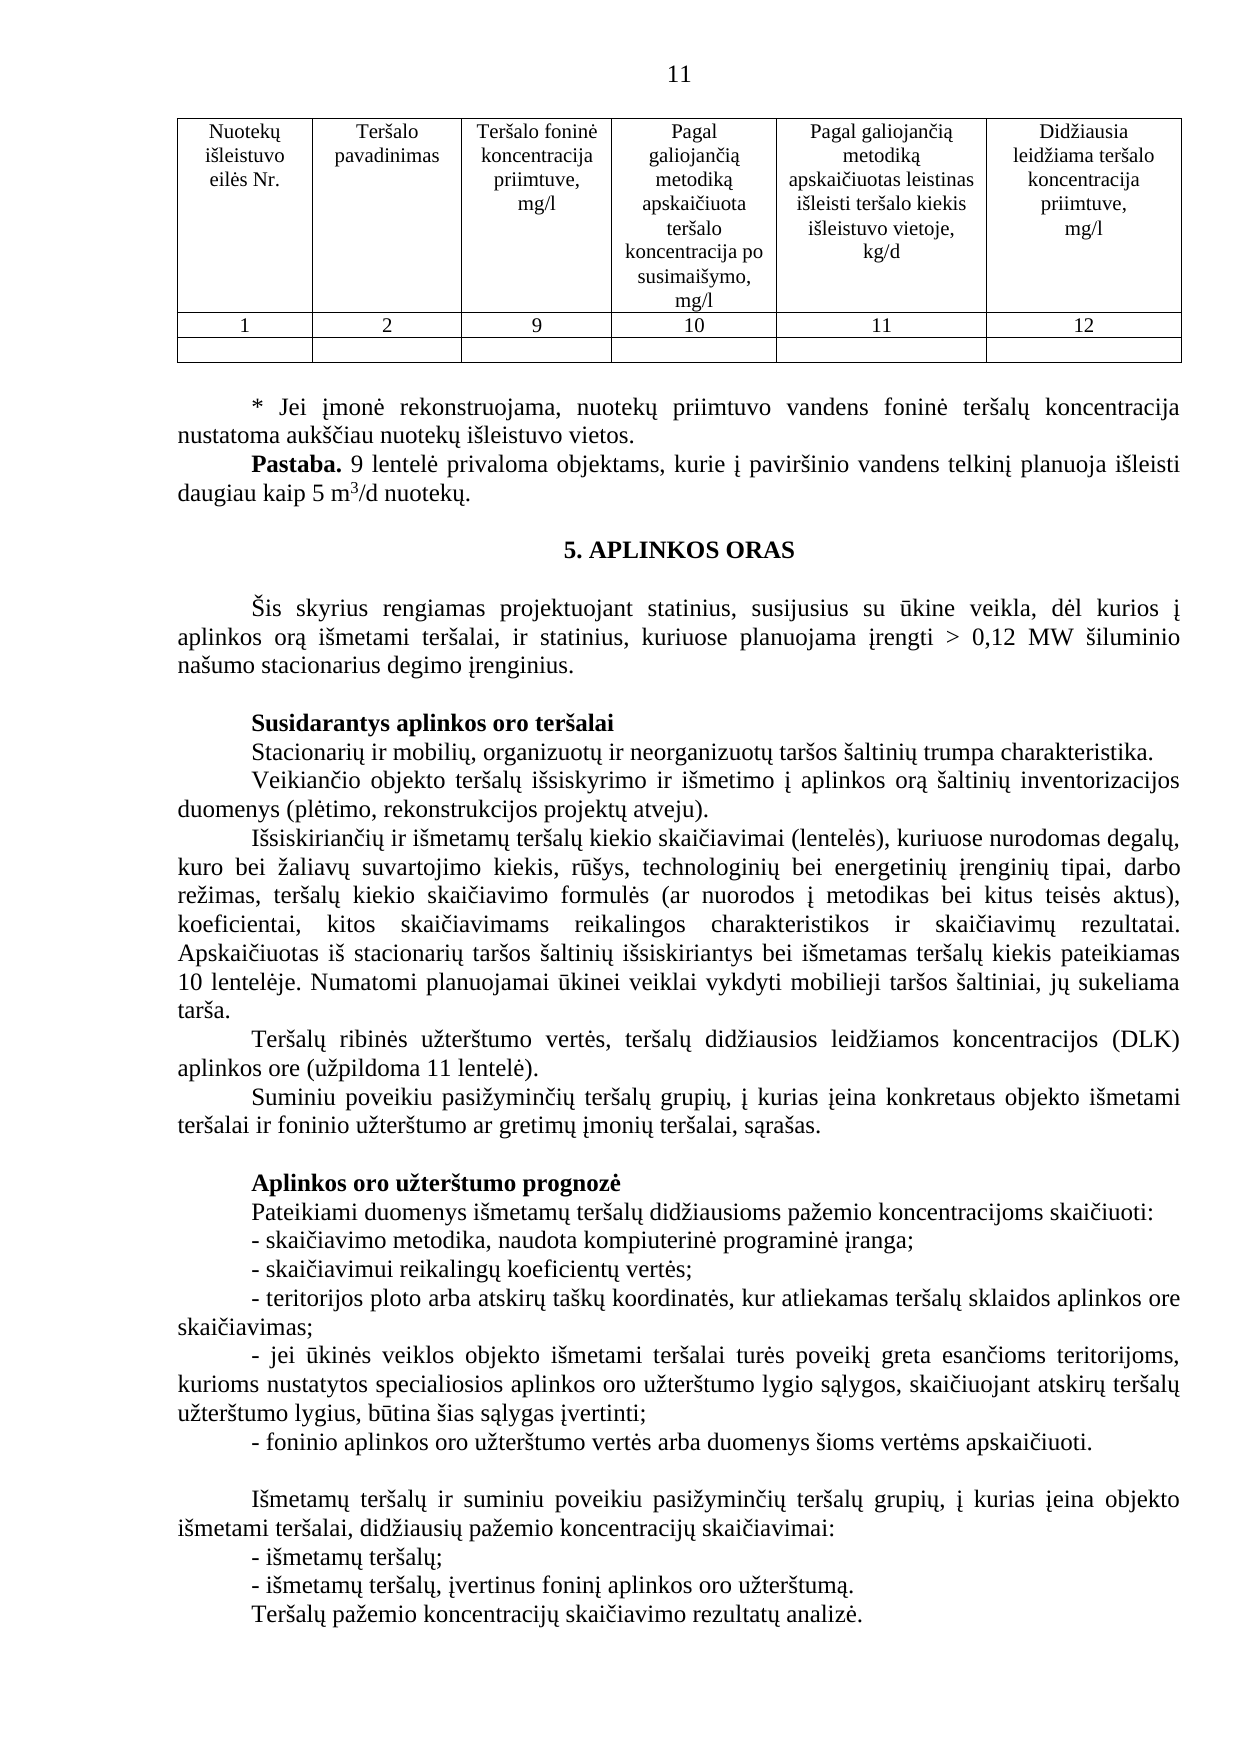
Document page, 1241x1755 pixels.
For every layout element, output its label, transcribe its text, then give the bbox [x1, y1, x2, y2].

text Stacionarių ir mobilių, organizuotų ir neorganizuotų taršos šaltinių trumpa charakteristika. [177, 737, 1181, 765]
table_cell 1 [178, 313, 312, 337]
text - skaičiavimo metodika, naudota kompiuterinė programinė įranga; [177, 1225, 1181, 1254]
table_cell [612, 338, 776, 362]
text Pastaba. 9 lentelė privaloma objektams, kurie į paviršinio vandens telkinį planuoja išleisti daugiau kaip 5 m3/d nuotekų. [177, 449, 1181, 507]
text Aplinkos oro užterštumo prognozė [177, 1168, 1181, 1197]
text - jei ūkinės veiklos objekto išmetami teršalai turės poveikį greta esančioms teritorijoms, kurioms nustatytos specialiosios aplinkos oro užterštumo lygio sąlygos, skaičiuojant atskirų teršalų užterštumo lygius, būtina šias sąlygas įvertinti; [177, 1340, 1181, 1427]
table_header Teršalo pavadinimas [313, 119, 461, 312]
table_cell 2 [313, 313, 461, 337]
table_cell 10 [612, 313, 776, 337]
text Pateikiami duomenys išmetamų teršalų didžiausioms pažemio koncentracijoms skaičiuoti: [177, 1197, 1181, 1225]
table_cell [987, 338, 1181, 362]
table_header Didžiausia leidžiama teršalo koncentracija priimtuve, mg/l [987, 119, 1181, 312]
text Teršalų pažemio koncentracijų skaičiavimo rezultatų analizė. [177, 1599, 1181, 1628]
text Susidarantys aplinkos oro teršalai [177, 708, 1181, 737]
table_cell 12 [987, 313, 1181, 337]
text 5. APLINKOS ORAS [177, 535, 1181, 564]
table_cell [178, 338, 312, 362]
table_header Nuotekų išleistuvo eilės Nr. [178, 119, 312, 312]
table_cell 11 [777, 313, 986, 337]
table_cell [777, 338, 986, 362]
text - išmetamų teršalų, įvertinus foninį aplinkos oro užterštumą. [177, 1570, 1181, 1599]
text * Jei įmonė rekonstruojama, nuotekų priimtuvo vandens foninė teršalų koncentracija nustatoma aukščiau nuotekų išleistuvo vietos. [177, 392, 1181, 449]
text Veikiančio objekto teršalų išsiskyrimo ir išmetimo į aplinkos orą šaltinių inventorizacijos duomenys (plėtimo, rekonstrukcijos projektų atveju). [177, 765, 1181, 823]
table_cell [462, 338, 611, 362]
text Išsiskiriančių ir išmetamų teršalų kiekio skaičiavimai (lentelės), kuriuose nurodomas degalų, kuro bei žaliavų suvartojimo kiekis, rūšys, technologinių bei energetinių įrenginių tipai, darbo režimas, teršalų kiekio skaičiavimo formulės (ar nuorodos į metodikas bei kitus teisės aktus), koeficientai, kitos skaičiavimams reikalingos charakteristikos ir skaičiavimų rezultatai. Apskaičiuotas iš stacionarių taršos šaltinių išsiskiriantys bei išmetamas teršalų kiekis pateikiamas 10 lentelėje. Numatomi planuojamai ūkinei veiklai vykdyti mobilieji taršos šaltiniai, jų sukeliama tarša. [177, 823, 1181, 1024]
text Teršalų ribinės užterštumo vertės, teršalų didžiausios leidžiamos koncentracijos (DLK) aplinkos ore (užpildoma 11 lentelė). [177, 1024, 1181, 1082]
table_header Pagal galiojančią metodiką apskaičiuota teršalo koncentracija po susimaišymo, mg/l [612, 119, 776, 312]
text Šis skyrius rengiamas projektuojant statinius, susijusius su ūkine veikla, dėl kurios į aplinkos orą išmetami teršalai, ir statinius, kuriuose planuojama įrengti > 0,12 MW šiluminio našumo stacionarius degimo įrenginius. [177, 593, 1181, 679]
table_header Pagal galiojančią metodiką apskaičiuotas leistinas išleisti teršalo kiekis išleistuvo vietoje, kg/d [777, 119, 986, 312]
text Išmetamų teršalų ir suminiu poveikiu pasižyminčių teršalų grupių, į kurias įeina objekto išmetami teršalai, didžiausių pažemio koncentracijų skaičiavimai: [177, 1484, 1181, 1542]
text - skaičiavimui reikalingų koeficientų vertės; [177, 1254, 1181, 1283]
table_header Teršalo foninė koncentracija priimtuve, mg/l [462, 119, 611, 312]
table_cell [313, 338, 461, 362]
text Suminiu poveikiu pasižyminčių teršalų grupių, į kurias įeina konkretaus objekto išmetami teršalai ir foninio užterštumo ar gretimų įmonių teršalai, sąrašas. [177, 1082, 1181, 1139]
table_cell 9 [462, 313, 611, 337]
text - išmetamų teršalų; [177, 1542, 1181, 1570]
text - foninio aplinkos oro užterštumo vertės arba duomenys šioms vertėms apskaičiuoti. [177, 1427, 1181, 1455]
text - teritorijos ploto arba atskirų taškų koordinatės, kur atliekamas teršalų sklaidos aplinkos ore skaičiavimas; [177, 1283, 1181, 1340]
